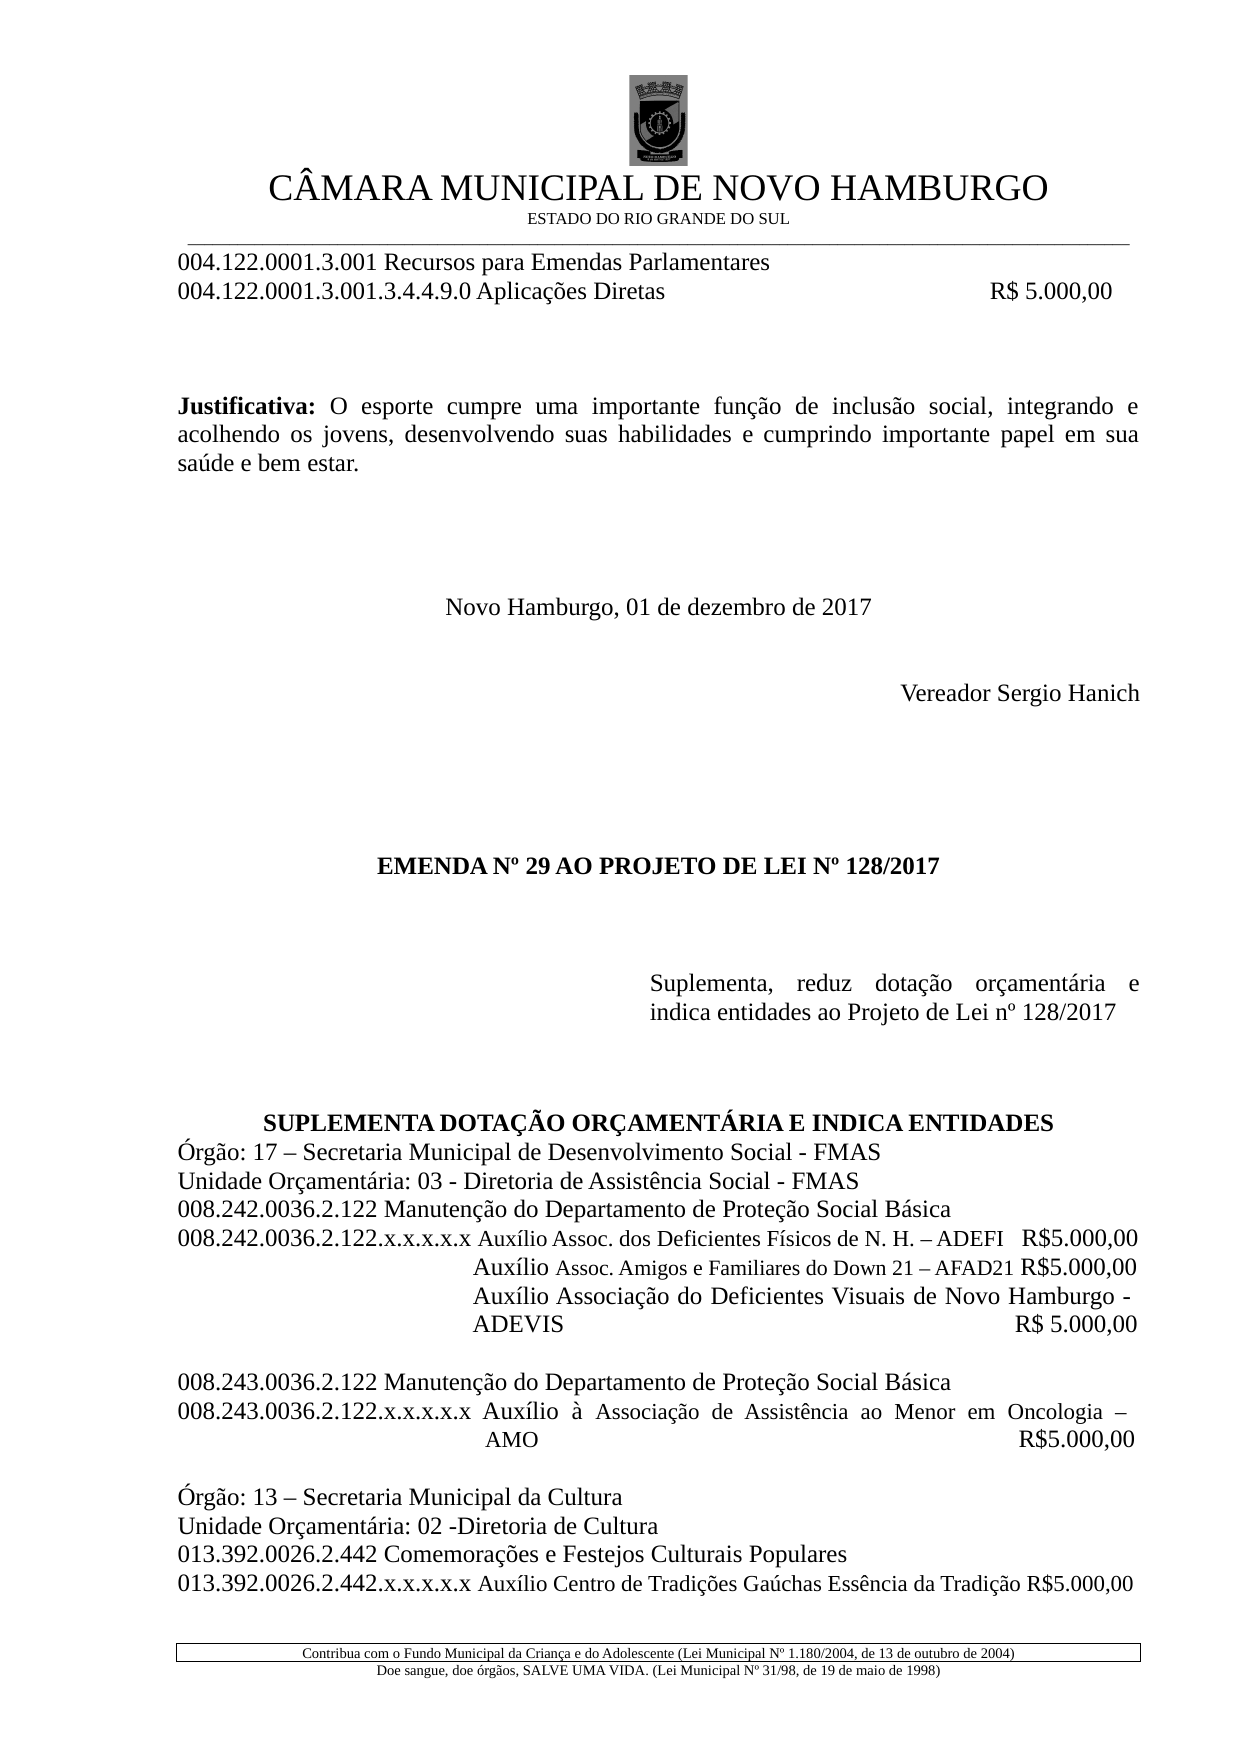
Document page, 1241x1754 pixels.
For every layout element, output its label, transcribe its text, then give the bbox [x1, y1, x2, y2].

text Justificativa: O esporte cumpre uma importante função de inclusão social, integrando e acolhendo os jovens, desenvolvendo suas habilidades e cumprindo importante papel em sua saúde e bem estar. [177, 391, 1140, 477]
text Novo Hamburgo, 01 de dezembro de 2017 [177, 592, 1140, 621]
text 008.242.0036.2.122.x.x.x.x.x Auxílio Assoc. dos Deficientes Físicos de N. H. – ADEFI R$5.000,00 [177, 1223, 1140, 1252]
text 013.392.0026.2.442 Comemorações e Festejos Culturais Populares [177, 1539, 1140, 1568]
text 008.242.0036.2.122 Manutenção do Departamento de Proteção Social Básica [177, 1194, 1140, 1223]
text SUPLEMENTA DOTAÇÃO ORÇAMENTÁRIA E INDICA ENTIDADES [177, 1108, 1140, 1137]
text Órgão: 17 – Secretaria Municipal de Desenvolvimento Social - FMAS [177, 1137, 1140, 1166]
text EMENDA Nº 29 AO PROJETO DE LEI Nº 128/2017 [177, 851, 1140, 879]
text Unidade Orçamentária: 02 -Diretoria de Cultura [177, 1511, 1140, 1539]
text Vereador Sergio Hanich [177, 678, 1140, 707]
text Auxílio Assoc. Amigos e Familiares do Down 21 – AFAD21 R$5.000,00 [177, 1252, 1140, 1281]
text 004.122.0001.3.001.3.4.4.9.0 Aplicações Diretas R$ 5.000,00 [177, 276, 1140, 304]
text 013.392.0026.2.442.x.x.x.x.x Auxílio Centro de Tradições Gaúchas Essência da Tradição R$5.000,00 [177, 1568, 1140, 1597]
text 004.122.0001.3.001 Recursos para Emendas Parlamentares [177, 247, 1140, 276]
text Órgão: 13 – Secretaria Municipal da Cultura [177, 1482, 1140, 1511]
text Suplementa, reduz dotação orçamentária e indica entidades ao Projeto de Lei nº 128/2017 [649, 968, 1140, 1026]
text 008.243.0036.2.122.x.x.x.x.x Auxílio à Associação de Assistência ao Menor em Oncologia – AMO R$5.000,00 [177, 1396, 1140, 1453]
text Unidade Orçamentária: 03 - Diretoria de Assistência Social - FMAS [177, 1166, 1140, 1194]
text 008.243.0036.2.122 Manutenção do Departamento de Proteção Social Básica [177, 1367, 1140, 1396]
text Auxílio Associação do Deficientes Visuais de Novo Hamburgo - ADEVIS R$ 5.000,00 [177, 1281, 1140, 1338]
